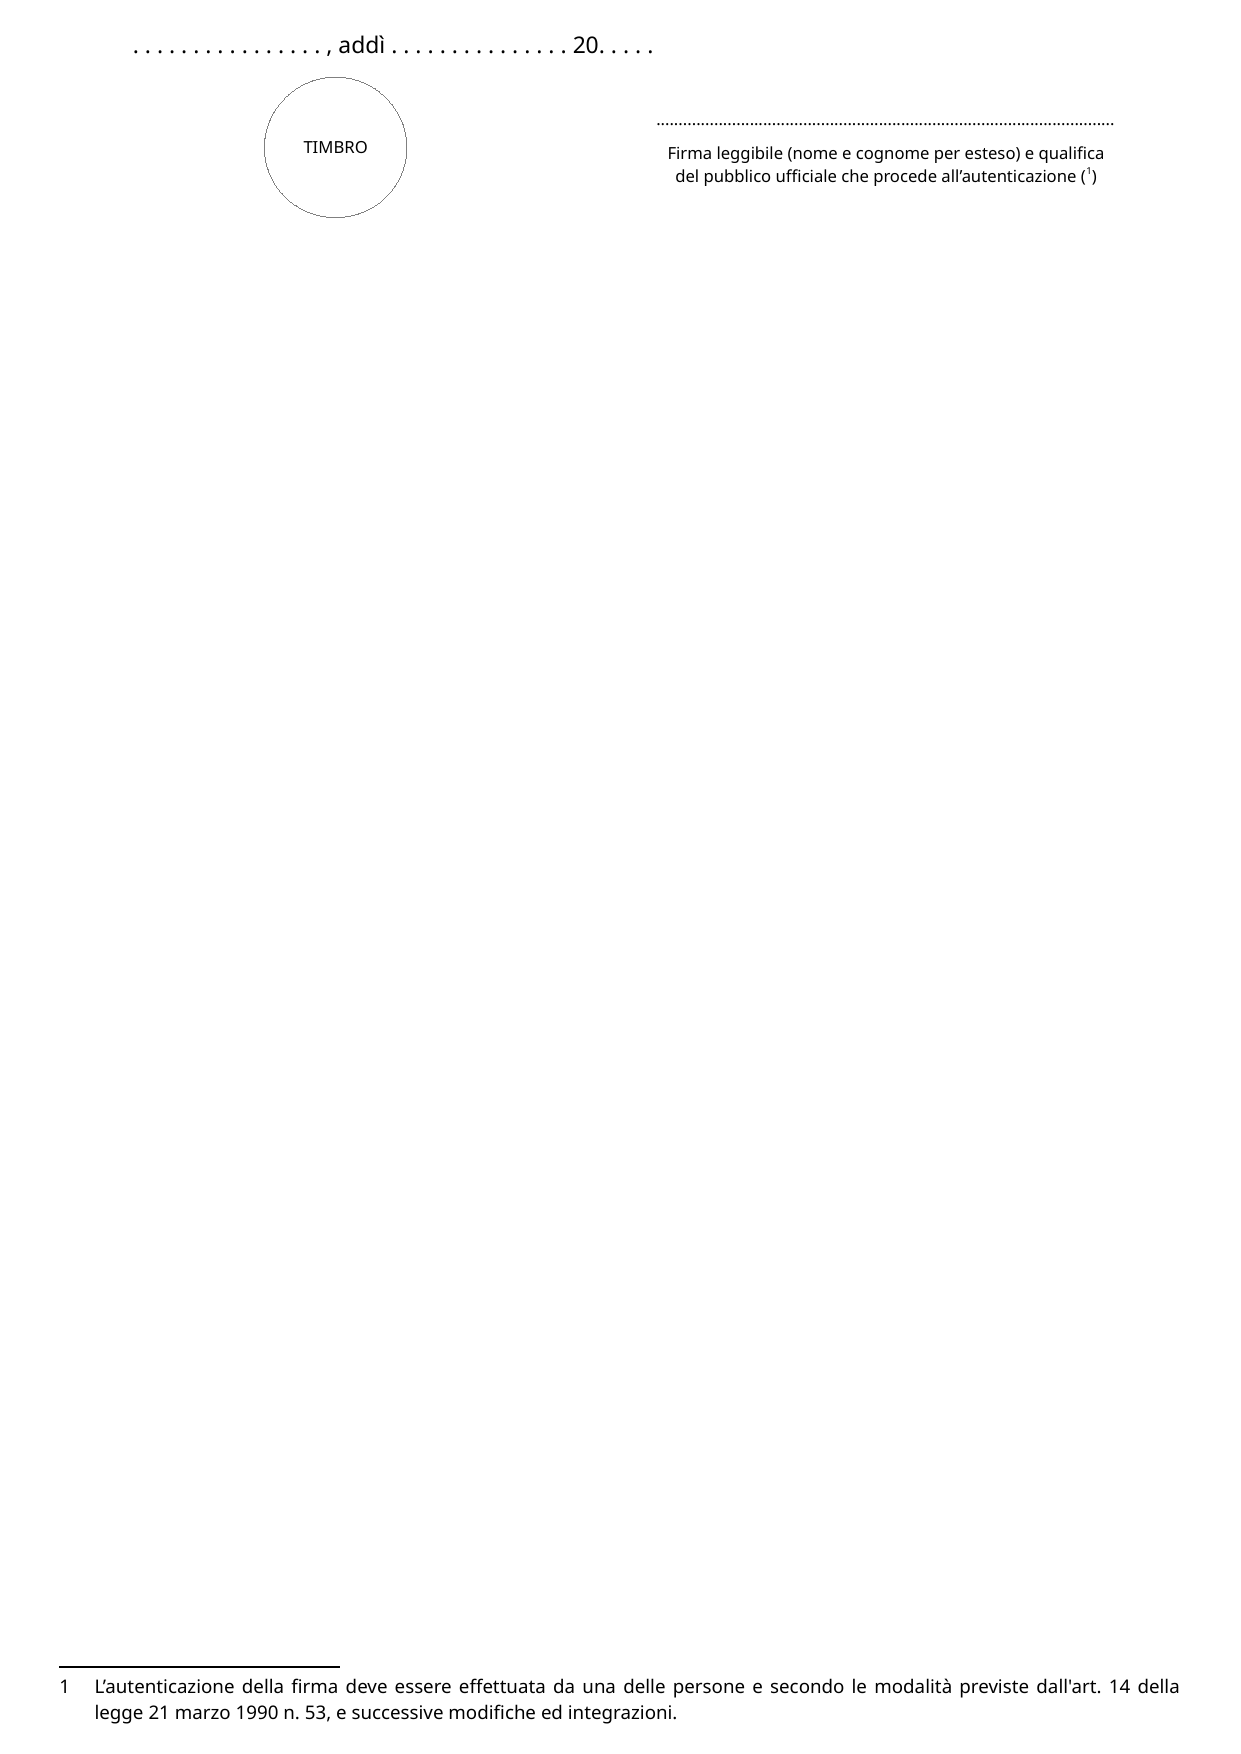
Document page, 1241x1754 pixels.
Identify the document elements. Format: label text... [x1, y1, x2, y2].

text . . . . . . . . . . . . . . . . , addì . . . . . . . . . . . . . . . 20. . . . . [59, 29, 1181, 61]
text del pubblico ufficiale che procede all’autenticazione () [591, 164, 1181, 187]
text ....................................................................................................... [591, 108, 1181, 130]
text L’autenticazione della firma deve essere effettuata da una delle persone e secondo le modalità previste dall'art. 14 della legge 21 marzo 1990 n. 53, e successive modifiche ed integrazioni. [59, 1673, 1181, 1724]
text Firma leggibile (nome e cognome per esteso) e qualifica [591, 142, 1181, 164]
